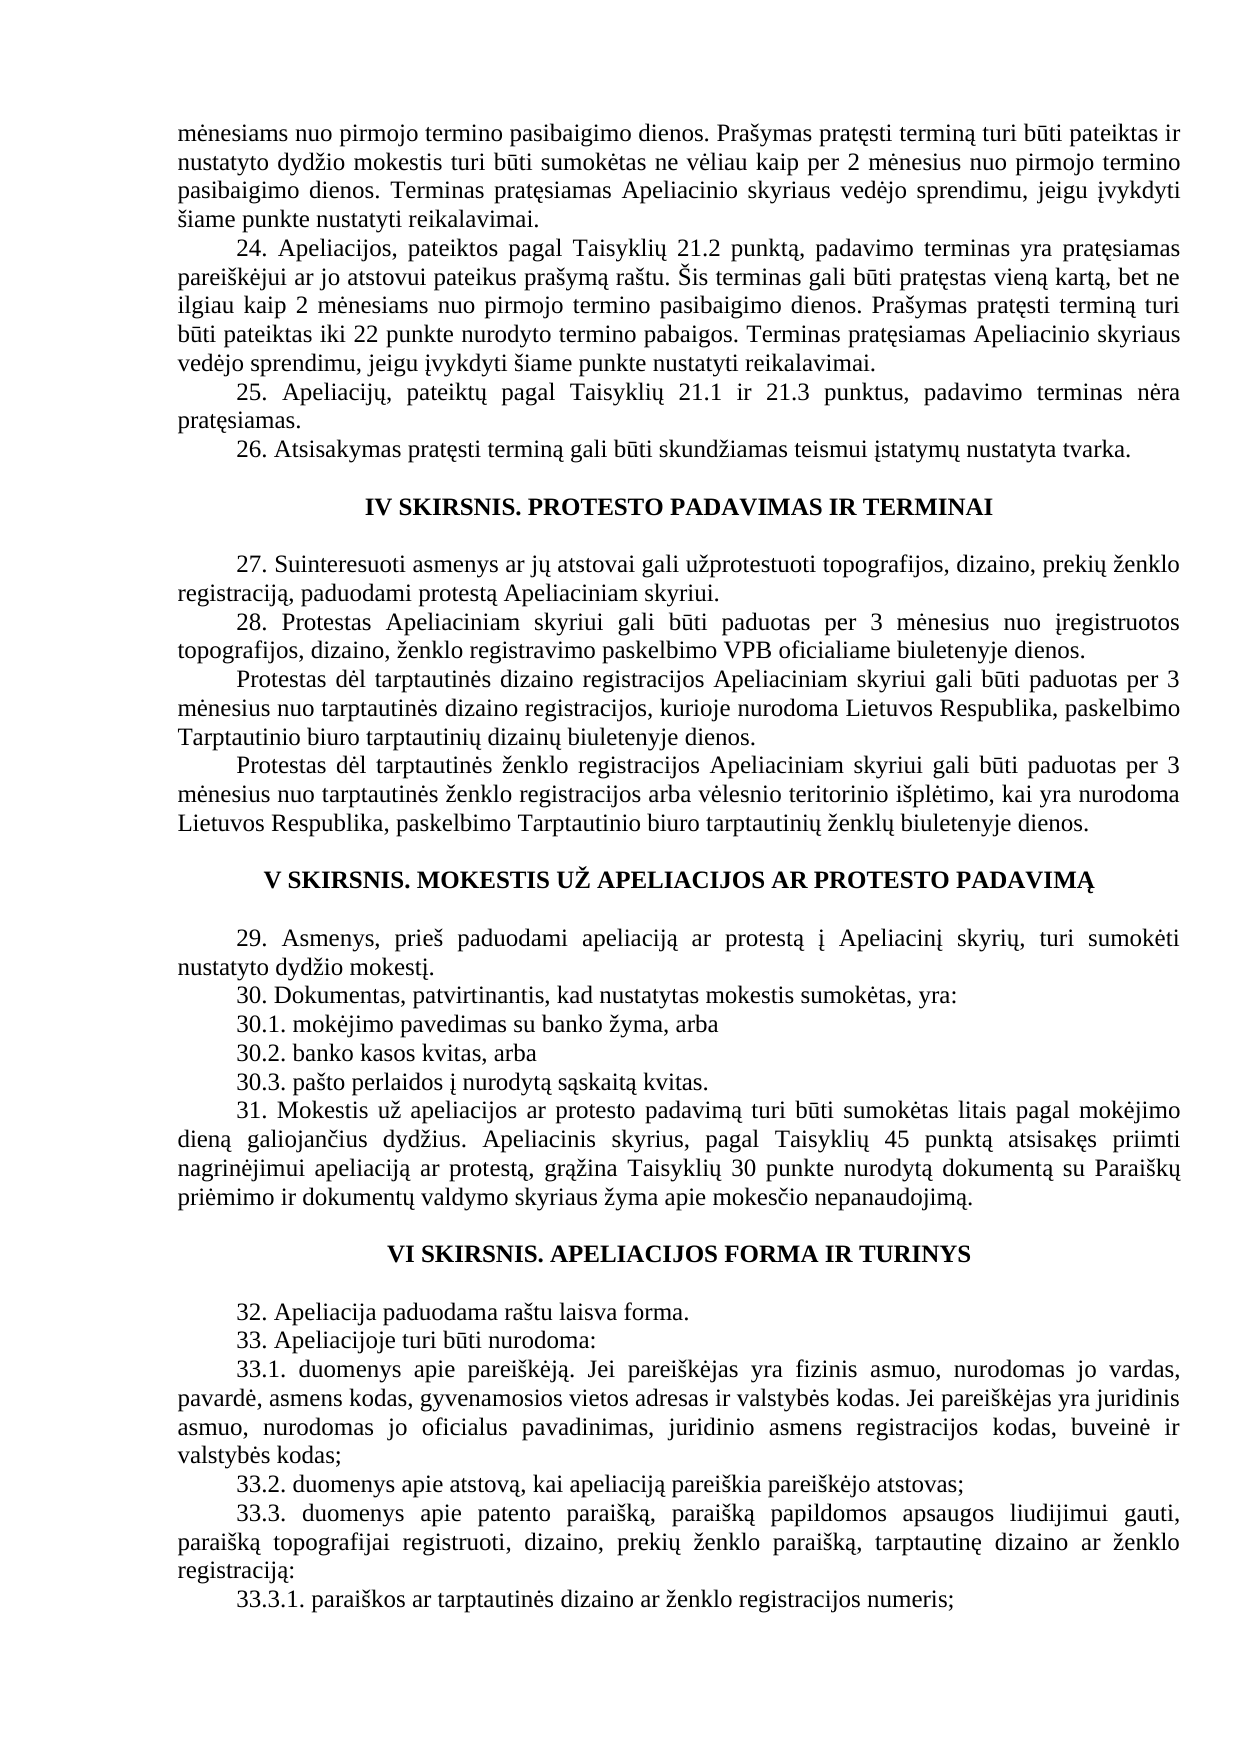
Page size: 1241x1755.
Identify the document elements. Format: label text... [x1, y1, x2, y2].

text 31. Mokestis už apeliacijos ar protesto padavimą turi būti sumokėtas litais pagal mokėjimo dieną galiojančius dydžius. Apeliacinis skyrius, pagal Taisyklių 45 punktą atsisakęs priimti nagrinėjimui apeliaciją ar protestą, grąžina Taisyklių 30 punkte nurodytą dokumentą su Paraiškų priėmimo ir dokumentų valdymo skyriaus žyma apie mokesčio nepanaudojimą. [177, 1096, 1181, 1211]
text Protestas dėl tarptautinės dizaino registracijos Apeliaciniam skyriui gali būti paduotas per 3 mėnesius nuo tarptautinės dizaino registracijos, kurioje nurodoma Lietuvos Respublika, paskelbimo Tarptautinio biuro tarptautinių dizainų biuletenyje dienos. [177, 664, 1181, 751]
text 32. Apeliacija paduodama raštu laisva forma. [177, 1297, 1181, 1326]
text 30. Dokumentas, patvirtinantis, kad nustatytas mokestis sumokėtas, yra: [177, 981, 1181, 1009]
text 33.1. duomenys apie pareiškėją. Jei pareiškėjas yra fizinis asmuo, nurodomas jo vardas, pavardė, asmens kodas, gyvenamosios vietos adresas ir valstybės kodas. Jei pareiškėjas yra juridinis asmuo, nurodomas jo oficialus pavadinimas, juridinio asmens registracijos kodas, buveinė ir valstybės kodas; [177, 1354, 1181, 1469]
text VI SKIRSNIS. APELIACIJOS FORMA IR TURINYS [177, 1239, 1181, 1268]
text IV SKIRSNIS. PROTESTO PADAVIMAS IR TERMINAI [177, 492, 1181, 521]
text 26. Atsisakymas pratęsti terminą gali būti skundžiamas teismui įstatymų nustatyta tvarka. [177, 434, 1181, 463]
text 33.3.1. paraiškos ar tarptautinės dizaino ar ženklo registracijos numeris; [177, 1584, 1181, 1613]
text 24. Apeliacijos, pateiktos pagal Taisyklių 21.2 punktą, padavimo terminas yra pratęsiamas pareiškėjui ar jo atstovui pateikus prašymą raštu. Šis terminas gali būti pratęstas vieną kartą, bet ne ilgiau kaip 2 mėnesiams nuo pirmojo termino pasibaigimo dienos. Prašymas pratęsti terminą turi būti pateiktas iki 22 punkte nurodyto termino pabaigos. Terminas pratęsiamas Apeliacinio skyriaus vedėjo sprendimu, jeigu įvykdyti šiame punkte nustatyti reikalavimai. [177, 233, 1181, 377]
text mėnesiams nuo pirmojo termino pasibaigimo dienos. Prašymas pratęsti terminą turi būti pateiktas ir nustatyto dydžio mokestis turi būti sumokėtas ne vėliau kaip per 2 mėnesius nuo pirmojo termino pasibaigimo dienos. Terminas pratęsiamas Apeliacinio skyriaus vedėjo sprendimu, jeigu įvykdyti šiame punkte nustatyti reikalavimai. [177, 118, 1181, 233]
text Protestas dėl tarptautinės ženklo registracijos Apeliaciniam skyriui gali būti paduotas per 3 mėnesius nuo tarptautinės ženklo registracijos arba vėlesnio teritorinio išplėtimo, kai yra nurodoma Lietuvos Respublika, paskelbimo Tarptautinio biuro tarptautinių ženklų biuletenyje dienos. [177, 751, 1181, 837]
text 27. Suinteresuoti asmenys ar jų atstovai gali užprotestuoti topografijos, dizaino, prekių ženklo registraciją, paduodami protestą Apeliaciniam skyriui. [177, 549, 1181, 607]
text 30.3. pašto perlaidos į nurodytą sąskaitą kvitas. [177, 1067, 1181, 1096]
text 28. Protestas Apeliaciniam skyriui gali būti paduotas per 3 mėnesius nuo įregistruotos topografijos, dizaino, ženklo registravimo paskelbimo VPB oficialiame biuletenyje dienos. [177, 607, 1181, 664]
text V SKIRSNIS. MOKESTIS UŽ APELIACIJOS AR PROTESTO PADAVIMĄ [177, 866, 1181, 894]
text 25. Apeliacijų, pateiktų pagal Taisyklių 21.1 ir 21.3 punktus, padavimo terminas nėra pratęsiamas. [177, 377, 1181, 434]
text 33.2. duomenys apie atstovą, kai apeliaciją pareiškia pareiškėjo atstovas; [177, 1469, 1181, 1498]
text 33. Apeliacijoje turi būti nurodoma: [177, 1326, 1181, 1354]
text 30.1. mokėjimo pavedimas su banko žyma, arba [177, 1009, 1181, 1038]
text 30.2. banko kasos kvitas, arba [177, 1038, 1181, 1067]
text 33.3. duomenys apie patento paraišką, paraišką papildomos apsaugos liudijimui gauti, paraišką topografijai registruoti, dizaino, prekių ženklo paraišką, tarptautinę dizaino ar ženklo registraciją: [177, 1498, 1181, 1584]
text 29. Asmenys, prieš paduodami apeliaciją ar protestą į Apeliacinį skyrių, turi sumokėti nustatyto dydžio mokestį. [177, 923, 1181, 981]
